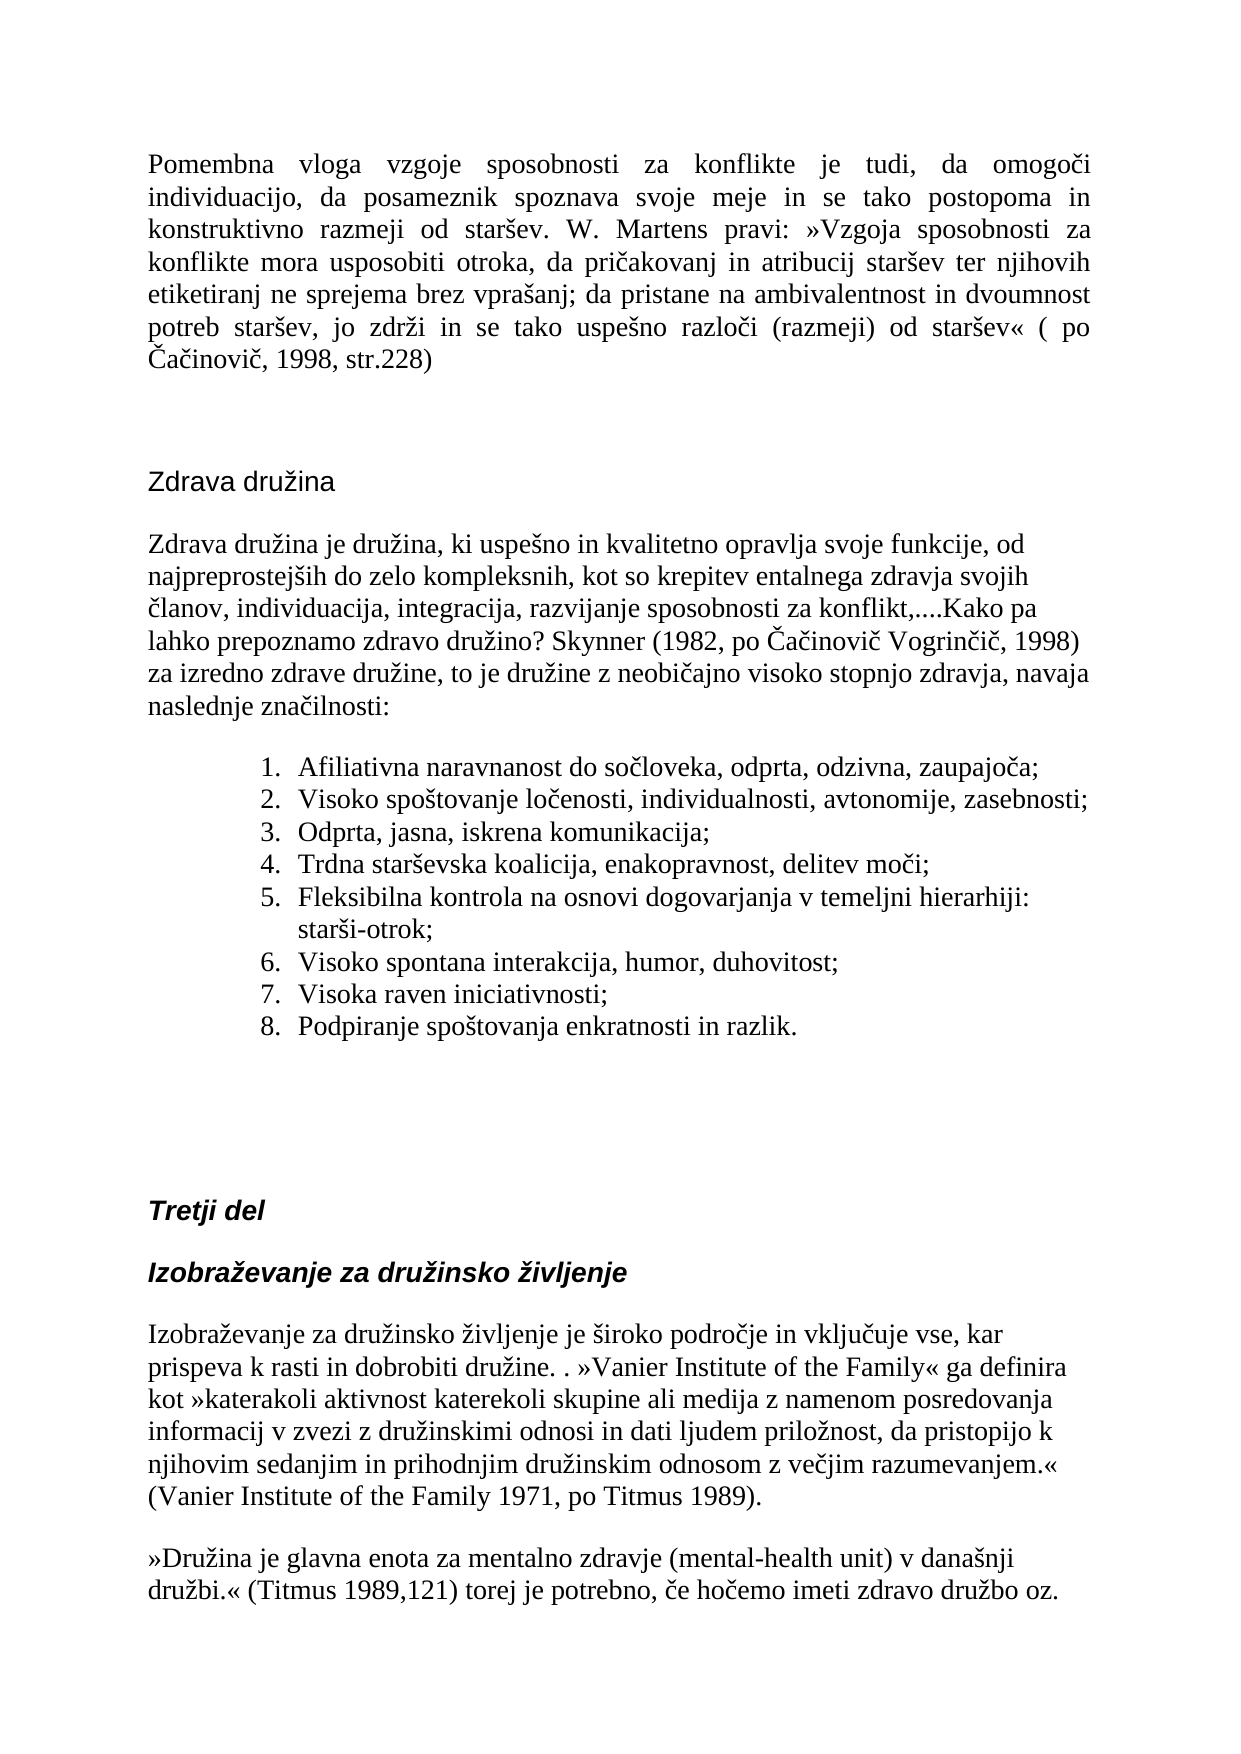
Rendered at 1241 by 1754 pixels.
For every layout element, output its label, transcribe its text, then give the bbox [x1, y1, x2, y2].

list Podpiranje spoštovanja enkratnosti in razlik. [260, 1009, 1093, 1042]
text Tretji del [148, 1194, 1093, 1226]
text Izobraževanje za družinsko življenje je široko področje in vključuje vse, kar prispeva k rasti in dobrobiti družine. . »Vanier Institute of the Family« ga definira kot »katerakoli aktivnost katerekoli skupine ali medija z namenom posredovanja informacij v zvezi z družinskimi odnosi in dati ljudem priložnost, da pristopijo k njihovim sedanjim in prihodnjim družinskim odnosom z večjim razumevanjem.« (Vanier Institute of the Family 1971, po Titmus 1989). [148, 1317, 1093, 1512]
text Zdrava družina je družina, ki uspešno in kvalitetno opravlja svoje funkcije, od najpreprostejših do zelo kompleksnih, kot so krepitev entalnega zdravja svojih članov, individuacija, integracija, razvijanje sposobnosti za konflikt,....Kako pa lahko prepoznamo zdravo družino? Skynner (1982, po Čačinovič Vogrinčič, 1998) za izredno zdrave družine, to je družine z neobičajno visoko stopnjo zdravja, navaja naslednje značilnosti: [148, 527, 1093, 721]
list Trdna starševska koalicija, enakopravnost, delitev moči; [260, 847, 1093, 880]
list Odprta, jasna, iskrena komunikacija; [260, 815, 1093, 847]
text Zdrava družina [148, 465, 1093, 497]
list Fleksibilna kontrola na osnovi dogovarjanja v temeljni hierarhiji: starši-otrok; [260, 880, 1093, 944]
list Visoka raven iniciativnosti; [260, 977, 1093, 1009]
list Visoko spoštovanje ločenosti, individualnosti, avtonomije, zasebnosti; [260, 783, 1093, 815]
text Pomembna vloga vzgoje sposobnosti za konflikte je tudi, da omogoči individuacijo, da posameznik spoznava svoje meje in se tako postopoma in konstruktivno razmeji od staršev. W. Martens pravi: »Vzgoja sposobnosti za konflikte mora usposobiti otroka, da pričakovanj in atribucij staršev ter njihovih etiketiranj ne sprejema brez vprašanj; da pristane na ambivalentnost in dvoumnost potreb staršev, jo zdrži in se tako uspešno razloči (razmeji) od staršev« ( po Čačinovič, 1998, str.228) [148, 148, 1093, 374]
text »Družina je glavna enota za mentalno zdravje (mental-health unit) v današnji družbi.« (Titmus 1989,121) torej je potrebno, če hočemo imeti zdravo družbo oz. [148, 1541, 1093, 1606]
list Afiliativna naravnanost do sočloveka, odprta, odzivna, zaupajoča; [260, 750, 1093, 783]
text Izobraževanje za družinsko življenje [148, 1256, 1093, 1288]
list Visoko spontana interakcija, humor, duhovitost; [260, 944, 1093, 977]
